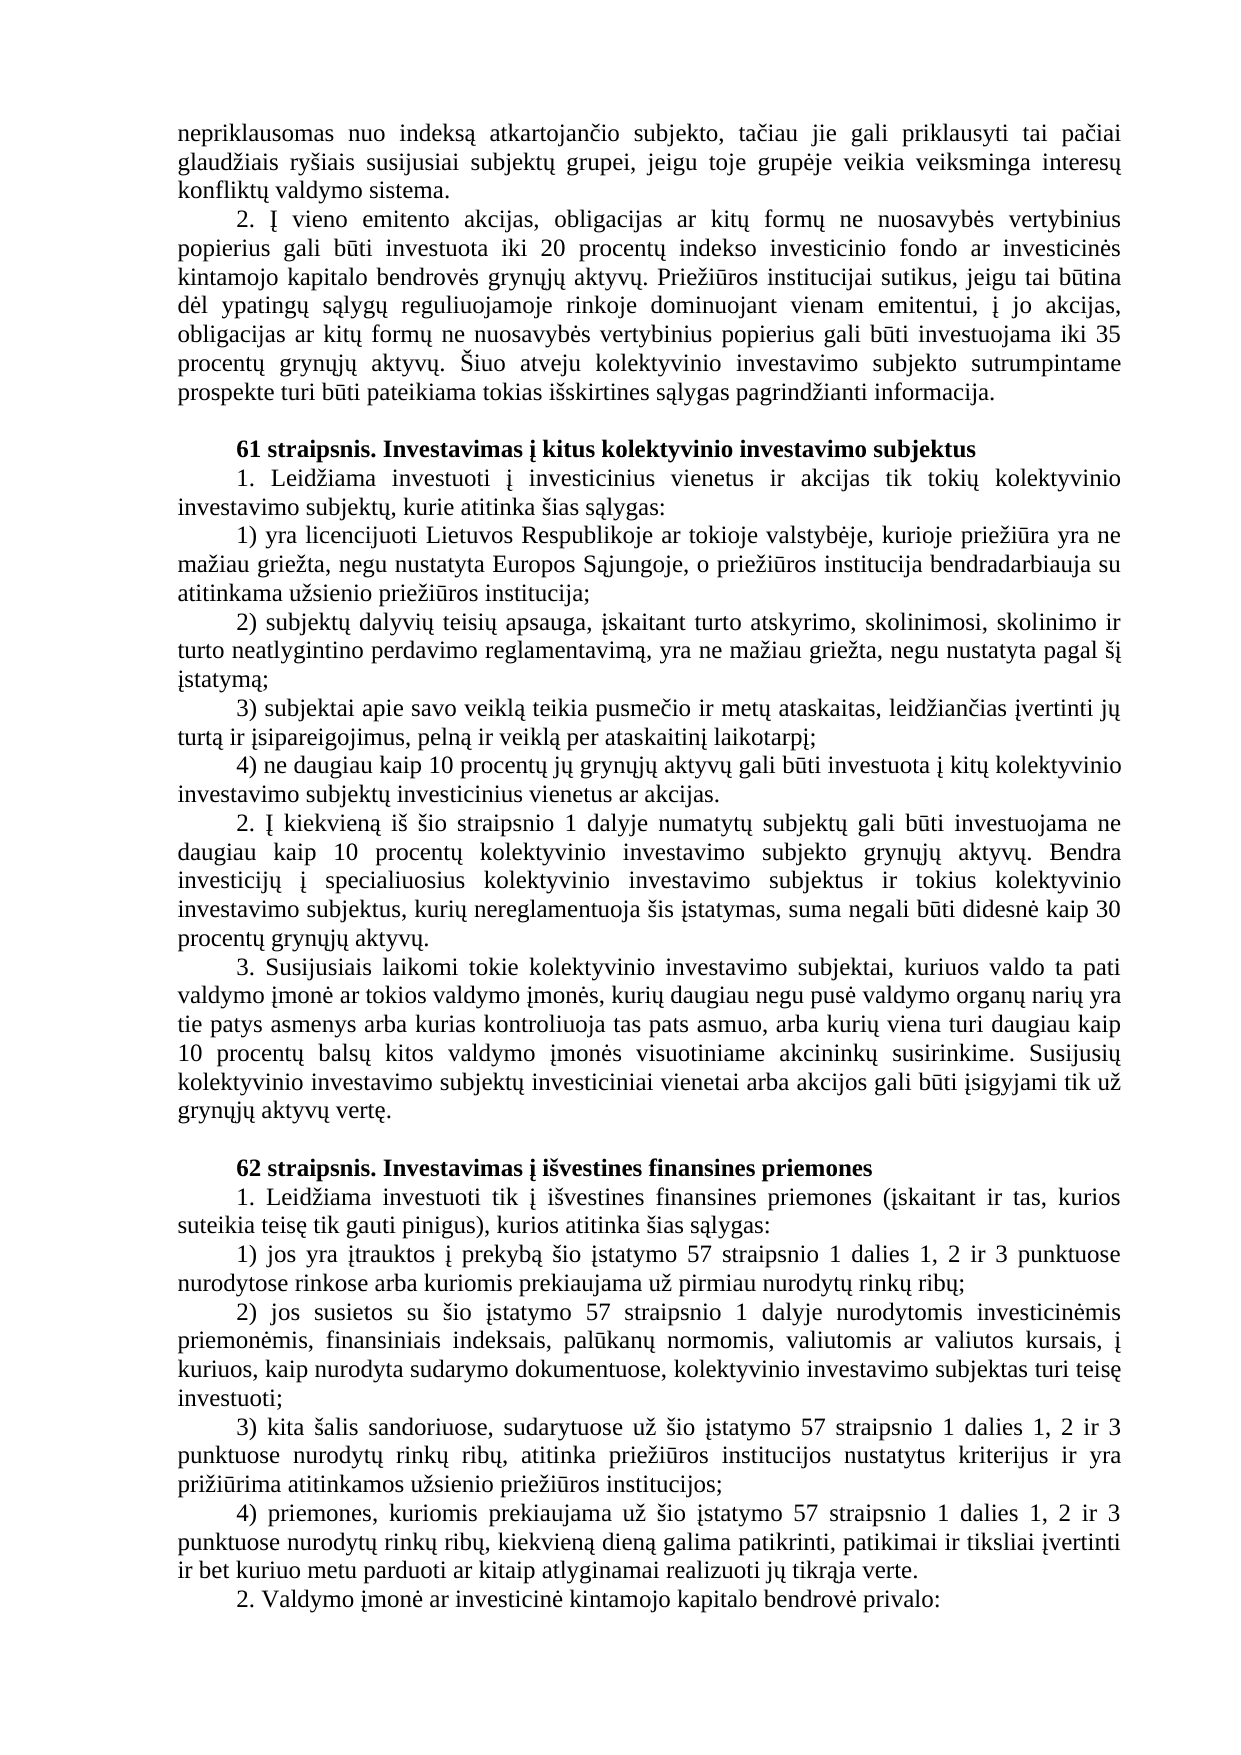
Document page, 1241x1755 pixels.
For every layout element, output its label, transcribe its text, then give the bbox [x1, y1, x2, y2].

text 3) subjektai apie savo veiklą teikia pusmečio ir metų ataskaitas, leidžiančias įvertinti jų turtą ir įsipareigojimus, pelną ir veiklą per ataskaitinį laikotarpį; [177, 693, 1122, 751]
text 2) jos susietos su šio įstatymo 57 straipsnio 1 dalyje nurodytomis investicinėmis priemonėmis, finansiniais indeksais, palūkanų normomis, valiutomis ar valiutos kursais, į kuriuos, kaip nurodyta sudarymo dokumentuose, kolektyvinio investavimo subjektas turi teisę investuoti; [177, 1297, 1122, 1412]
text 3) kita šalis sandoriuose, sudarytuose už šio įstatymo 57 straipsnio 1 dalies 1, 2 ir 3 punktuose nurodytų rinkų ribų, atitinka priežiūros institucijos nustatytus kriterijus ir yra prižiūrima atitinkamos užsienio priežiūros institucijos; [177, 1412, 1122, 1498]
text 4) ne daugiau kaip 10 procentų jų grynųjų aktyvų gali būti investuota į kitų kolektyvinio investavimo subjektų investicinius vienetus ar akcijas. [177, 751, 1122, 808]
text 2. Valdymo įmonė ar investicinė kintamojo kapitalo bendrovė privalo: [177, 1584, 1122, 1613]
text 2. Į vieno emitento akcijas, obligacijas ar kitų formų ne nuosavybės vertybinius popierius gali būti investuota iki 20 procentų indekso investicinio fondo ar investicinės kintamojo kapitalo bendrovės grynųjų aktyvų. Priežiūros institucijai sutikus, jeigu tai būtina dėl ypatingų sąlygų reguliuojamoje rinkoje dominuojant vienam emitentui, į jo akcijas, obligacijas ar kitų formų ne nuosavybės vertybinius popierius gali būti investuojama iki 35 procentų grynųjų aktyvų. Šiuo atveju kolektyvinio investavimo subjekto sutrumpintame prospekte turi būti pateikiama tokias išskirtines sąlygas pagrindžianti informacija. [177, 204, 1122, 406]
text 1) jos yra įtrauktos į prekybą šio įstatymo 57 straipsnio 1 dalies 1, 2 ir 3 punktuose nurodytose rinkose arba kuriomis prekiaujama už pirmiau nurodytų rinkų ribų; [177, 1239, 1122, 1297]
text 4) priemones, kuriomis prekiaujama už šio įstatymo 57 straipsnio 1 dalies 1, 2 ir 3 punktuose nurodytų rinkų ribų, kiekvieną dieną galima patikrinti, patikimai ir tiksliai įvertinti ir bet kuriuo metu parduoti ar kitaip atlyginamai realizuoti jų tikrąja verte. [177, 1498, 1122, 1584]
text 2) subjektų dalyvių teisių apsauga, įskaitant turto atskyrimo, skolinimosi, skolinimo ir turto neatlygintino perdavimo reglamentavimą, yra ne mažiau griežta, negu nustatyta pagal šį įstatymą; [177, 607, 1122, 693]
text 1) yra licencijuoti Lietuvos Respublikoje ar tokioje valstybėje, kurioje priežiūra yra ne mažiau griežta, negu nustatyta Europos Sąjungoje, o priežiūros institucija bendradarbiauja su atitinkama užsienio priežiūros institucija; [177, 521, 1122, 607]
text nepriklausomas nuo indeksą atkartojančio subjekto, tačiau jie gali priklausyti tai pačiai glaudžiais ryšiais susijusiai subjektų grupei, jeigu toje grupėje veikia veiksminga interesų konfliktų valdymo sistema. [177, 118, 1122, 204]
text 62 straipsnis. Investavimas į išvestines finansines priemones [177, 1153, 1122, 1182]
text 2. Į kiekvieną iš šio straipsnio 1 dalyje numatytų subjektų gali būti investuojama ne daugiau kaip 10 procentų kolektyvinio investavimo subjekto grynųjų aktyvų. Bendra investicijų į specialiuosius kolektyvinio investavimo subjektus ir tokius kolektyvinio investavimo subjektus, kurių nereglamentuoja šis įstatymas, suma negali būti didesnė kaip 30 procentų grynųjų aktyvų. [177, 808, 1122, 952]
text 61 straipsnis. Investavimas į kitus kolektyvinio investavimo subjektus [177, 434, 1122, 463]
text 3. Susijusiais laikomi tokie kolektyvinio investavimo subjektai, kuriuos valdo ta pati valdymo įmonė ar tokios valdymo įmonės, kurių daugiau negu pusė valdymo organų narių yra tie patys asmenys arba kurias kontroliuoja tas pats asmuo, arba kurių viena turi daugiau kaip 10 procentų balsų kitos valdymo įmonės visuotiniame akcininkų susirinkime. Susijusių kolektyvinio investavimo subjektų investiciniai vienetai arba akcijos gali būti įsigyjami tik už grynųjų aktyvų vertę. [177, 952, 1122, 1124]
text 1. Leidžiama investuoti į investicinius vienetus ir akcijas tik tokių kolektyvinio investavimo subjektų, kurie atitinka šias sąlygas: [177, 463, 1122, 521]
text 1. Leidžiama investuoti tik į išvestines finansines priemones (įskaitant ir tas, kurios suteikia teisę tik gauti pinigus), kurios atitinka šias sąlygas: [177, 1182, 1122, 1239]
